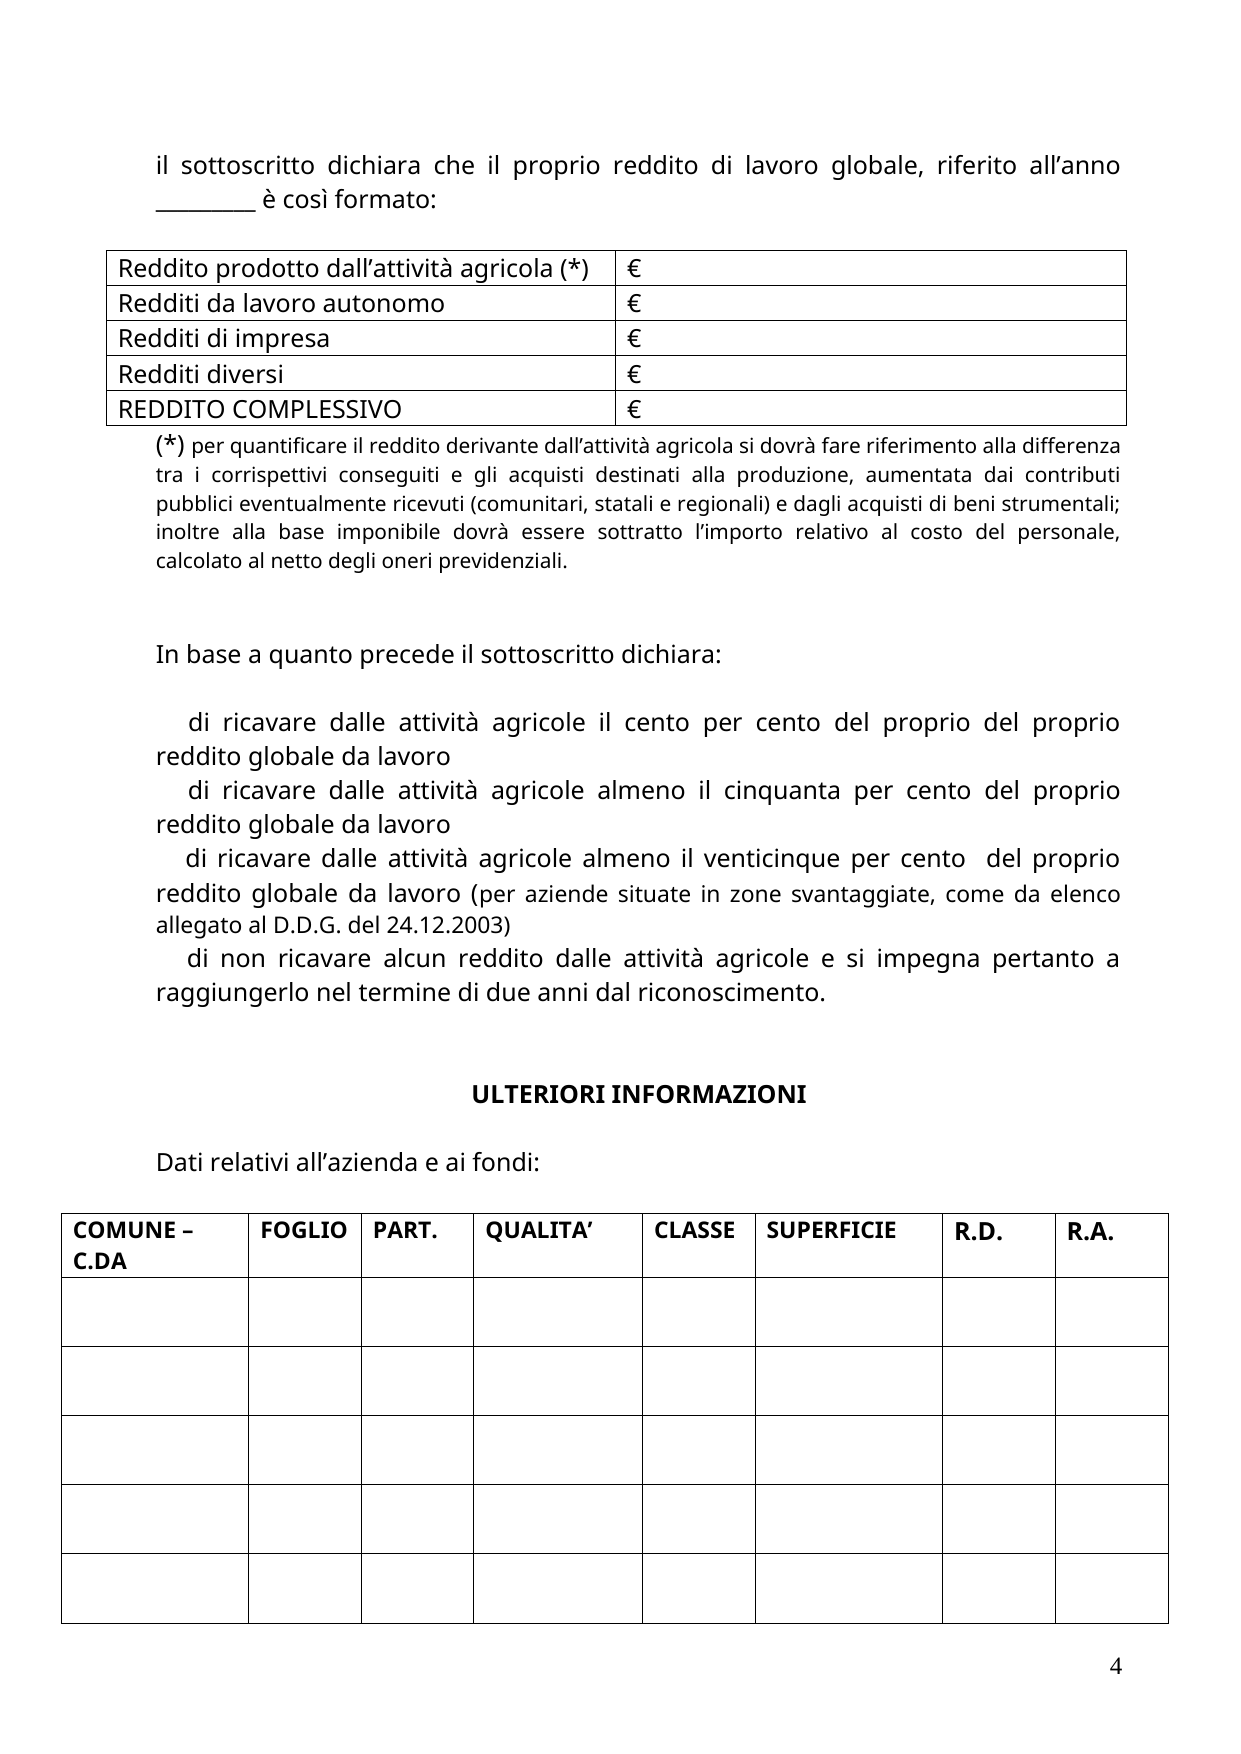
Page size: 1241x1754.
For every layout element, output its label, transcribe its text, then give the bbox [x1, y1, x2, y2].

table_header QUALITA’ [474, 1214, 642, 1277]
text Dati relativi all’azienda e ai fondi: [156, 1145, 1122, 1179]
text  di ricavare dalle attività agricole almeno il cinquanta per cento del proprio reddito globale da lavoro [156, 773, 1122, 841]
table_cell [643, 1347, 755, 1415]
table_header SUPERFICIE [756, 1214, 942, 1277]
table_header CLASSE [643, 1214, 755, 1277]
table_cell € [616, 286, 1126, 320]
text  di ricavare dalle attività agricole il cento per cento del proprio del proprio reddito globale da lavoro [156, 705, 1122, 773]
table_cell [1056, 1485, 1168, 1553]
table_cell [1056, 1416, 1168, 1484]
table_cell [756, 1554, 942, 1622]
table_cell [62, 1485, 248, 1553]
text  di ricavare dalle attività agricole almeno il venticinque per cento del proprio reddito globale da lavoro (per aziende situate in zone svantaggiate, come da elenco allegato al D.D.G. del 24.12.2003) [156, 841, 1122, 941]
table_cell [943, 1554, 1055, 1622]
text In base a quanto precede il sottoscritto dichiara: [156, 637, 1122, 671]
table_header Reddito prodotto dall’attività agricola (*) [107, 251, 615, 285]
table_cell [943, 1416, 1055, 1484]
table_cell [62, 1347, 248, 1415]
table_cell [756, 1416, 942, 1484]
table_cell [1056, 1554, 1168, 1622]
table_cell [249, 1416, 361, 1484]
text (*) per quantificare il reddito derivante dall’attività agricola si dovrà fare riferimento alla differenza tra i corrispettivi conseguiti e gli acquisti destinati alla produzione, aumentata dai contributi pubblici eventualmente ricevuti (comunitari, statali e regionali) e dagli acquisti di beni strumentali; inoltre alla base imponibile dovrà essere sottratto l’importo relativo al costo del personale, calcolato al netto degli oneri previdenziali. [156, 426, 1122, 574]
table_header R.A. [1056, 1214, 1168, 1277]
table_cell Redditi diversi [107, 356, 615, 390]
table_cell [474, 1278, 642, 1346]
table_cell [62, 1416, 248, 1484]
table_cell [474, 1347, 642, 1415]
table_cell [1056, 1278, 1168, 1346]
table_cell [1056, 1347, 1168, 1415]
table_cell [62, 1554, 248, 1622]
table_cell [643, 1278, 755, 1346]
table_cell [643, 1416, 755, 1484]
text ULTERIORI INFORMAZIONI [156, 1077, 1122, 1111]
table_cell REDDITO COMPLESSIVO [107, 391, 615, 425]
table_cell [756, 1278, 942, 1346]
table_cell [756, 1485, 942, 1553]
table_cell [643, 1554, 755, 1622]
table_cell € [616, 391, 1126, 425]
table_cell [474, 1485, 642, 1553]
table_cell € [616, 321, 1126, 355]
table_cell [474, 1554, 642, 1622]
table_cell [943, 1347, 1055, 1415]
table_header FOGLIO [249, 1214, 361, 1277]
table_cell [249, 1554, 361, 1622]
table_cell Redditi da lavoro autonomo [107, 286, 615, 320]
table_cell [474, 1416, 642, 1484]
table_cell [249, 1485, 361, 1553]
table_cell [943, 1485, 1055, 1553]
table_cell [756, 1347, 942, 1415]
table_cell [249, 1347, 361, 1415]
table_cell [362, 1554, 473, 1622]
table_cell € [616, 356, 1126, 390]
table_cell [249, 1278, 361, 1346]
table_header R.D. [943, 1214, 1055, 1277]
table_cell [643, 1485, 755, 1553]
table_cell Redditi di impresa [107, 321, 615, 355]
table_header € [616, 251, 1126, 285]
table_cell [362, 1416, 473, 1484]
table_cell [362, 1278, 473, 1346]
table_header COMUNE – C.DA [62, 1214, 248, 1277]
table_cell [943, 1278, 1055, 1346]
text il sottoscritto dichiara che il proprio reddito di lavoro globale, riferito all’anno _________ è così formato: [156, 148, 1122, 216]
table_cell [362, 1485, 473, 1553]
table_header PART. [362, 1214, 473, 1277]
text  di non ricavare alcun reddito dalle attività agricole e si impegna pertanto a raggiungerlo nel termine di due anni dal riconoscimento. [156, 941, 1122, 1009]
table_cell [62, 1278, 248, 1346]
table_cell [362, 1347, 473, 1415]
